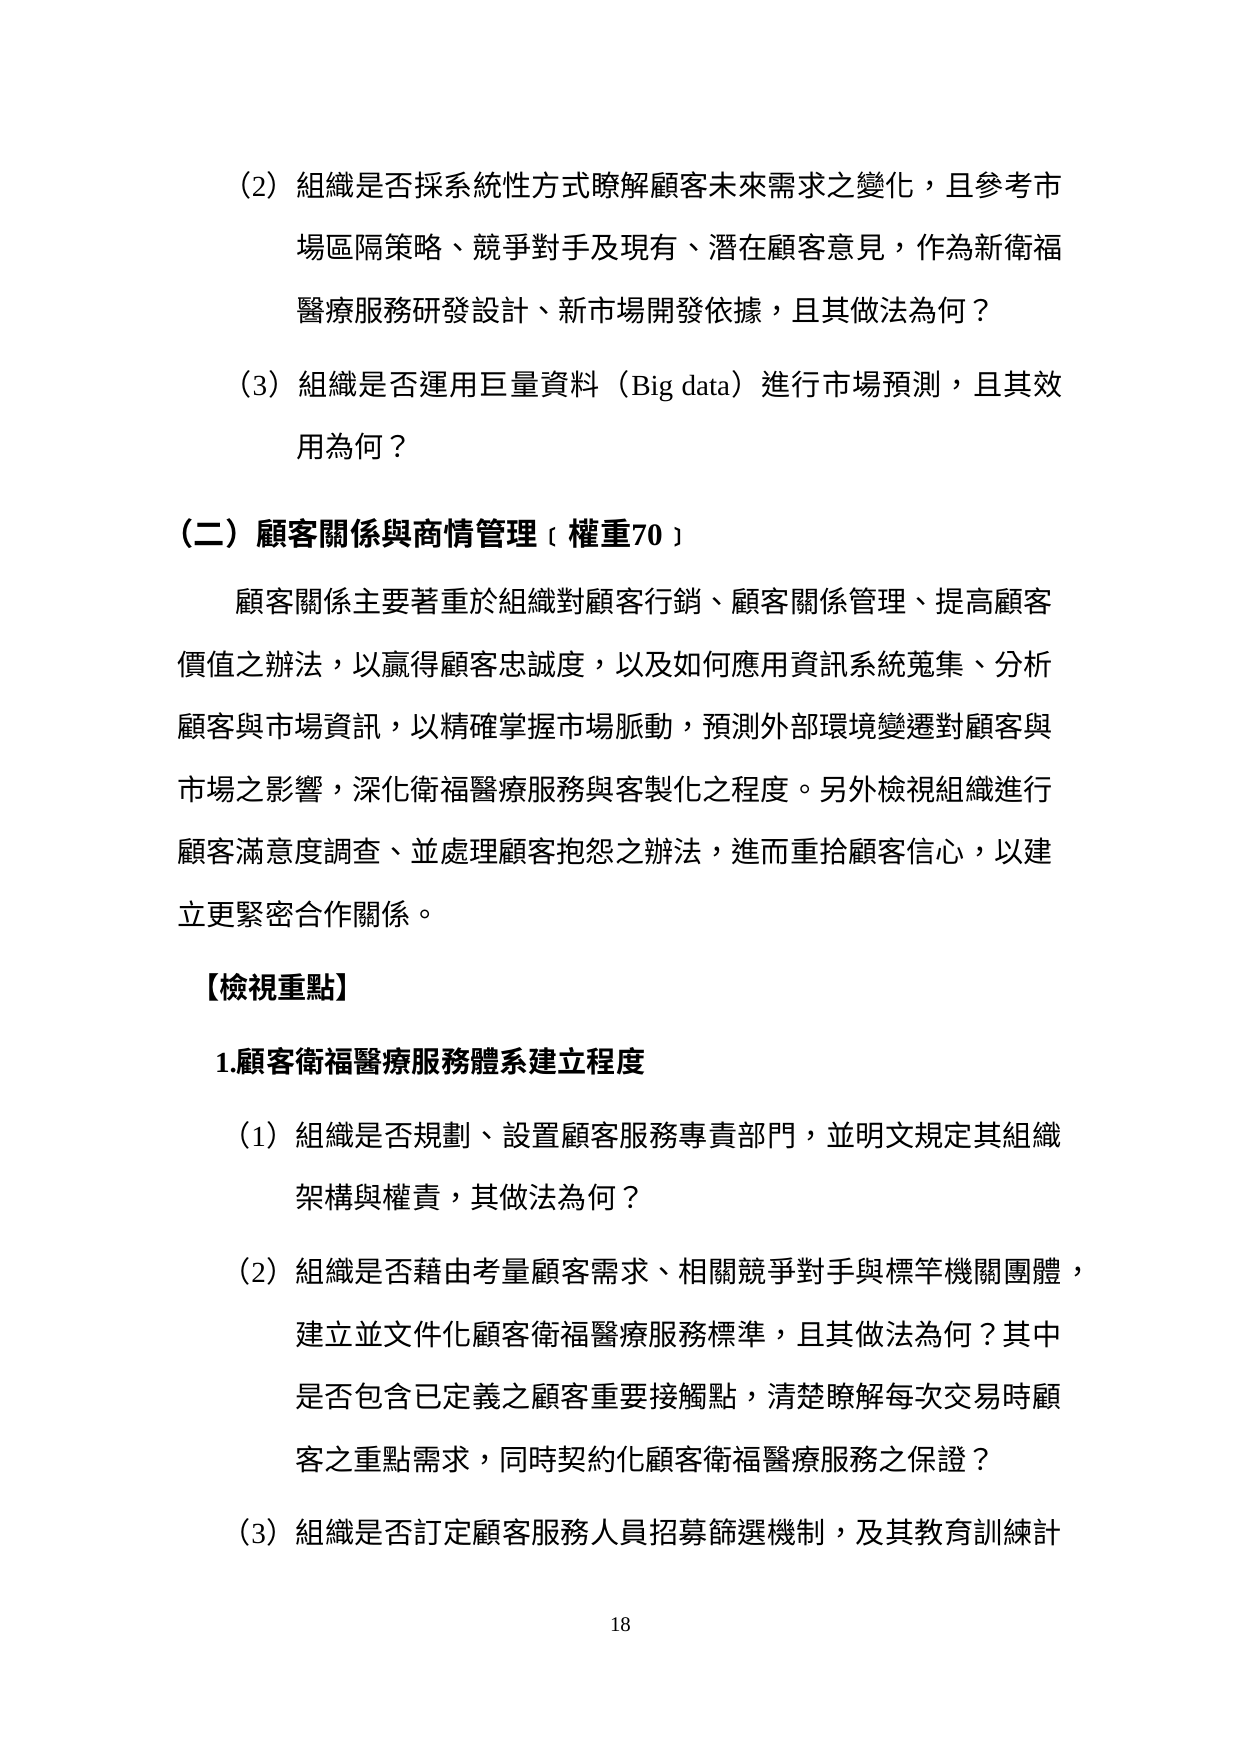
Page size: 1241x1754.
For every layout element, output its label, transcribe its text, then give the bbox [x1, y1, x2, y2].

text 【檢視重點】 [190, 944, 1063, 1007]
text （2）組織是否採系統性方式瞭解顧客未來需求之變化，且參考市場區隔策略、競爭對手及現有、潛在顧客意見，作為新衛福醫療服務研發設計、新市場開發依據，且其做法為何？ [222, 142, 1063, 329]
text （3）組織是否訂定顧客服務人員招募篩選機制，及其教育訓練計 [222, 1489, 1063, 1552]
subtitle （二）顧客關係與商情管理﹝權重70﹞ [162, 490, 1063, 552]
text （3）組織是否運用巨量資料（Big data）進行市場預測，且其效用為何？ [222, 341, 1063, 466]
text （2）組織是否藉由考量顧客需求、相關競爭對手與標竿機關團體，建立並文件化顧客衛福醫療服務標準，且其做法為何？其中是否包含已定義之顧客重要接觸點，清楚瞭解每次交易時顧客之重點需求，同時契約化顧客衛福醫療服務之保證？ [222, 1228, 1063, 1478]
text 1.顧客衛福醫療服務體系建立程度 [215, 1018, 1063, 1081]
text 顧客關係主要著重於組織對顧客行銷、顧客關係管理、提高顧客價值之辦法，以贏得顧客忠誠度，以及如何應用資訊系統蒐集、分析顧客與市場資訊，以精確掌握市場脈動，預測外部環境變遷對顧客與市場之影響，深化衛福醫療服務與客製化之程度。另外檢視組織進行顧客滿意度調查、並處理顧客抱怨之辦法，進而重拾顧客信心，以建立更緊密合作關係。 [177, 558, 1063, 933]
text （1）組織是否規劃、設置顧客服務專責部門，並明文規定其組織架構與權責，其做法為何？ [222, 1092, 1063, 1217]
